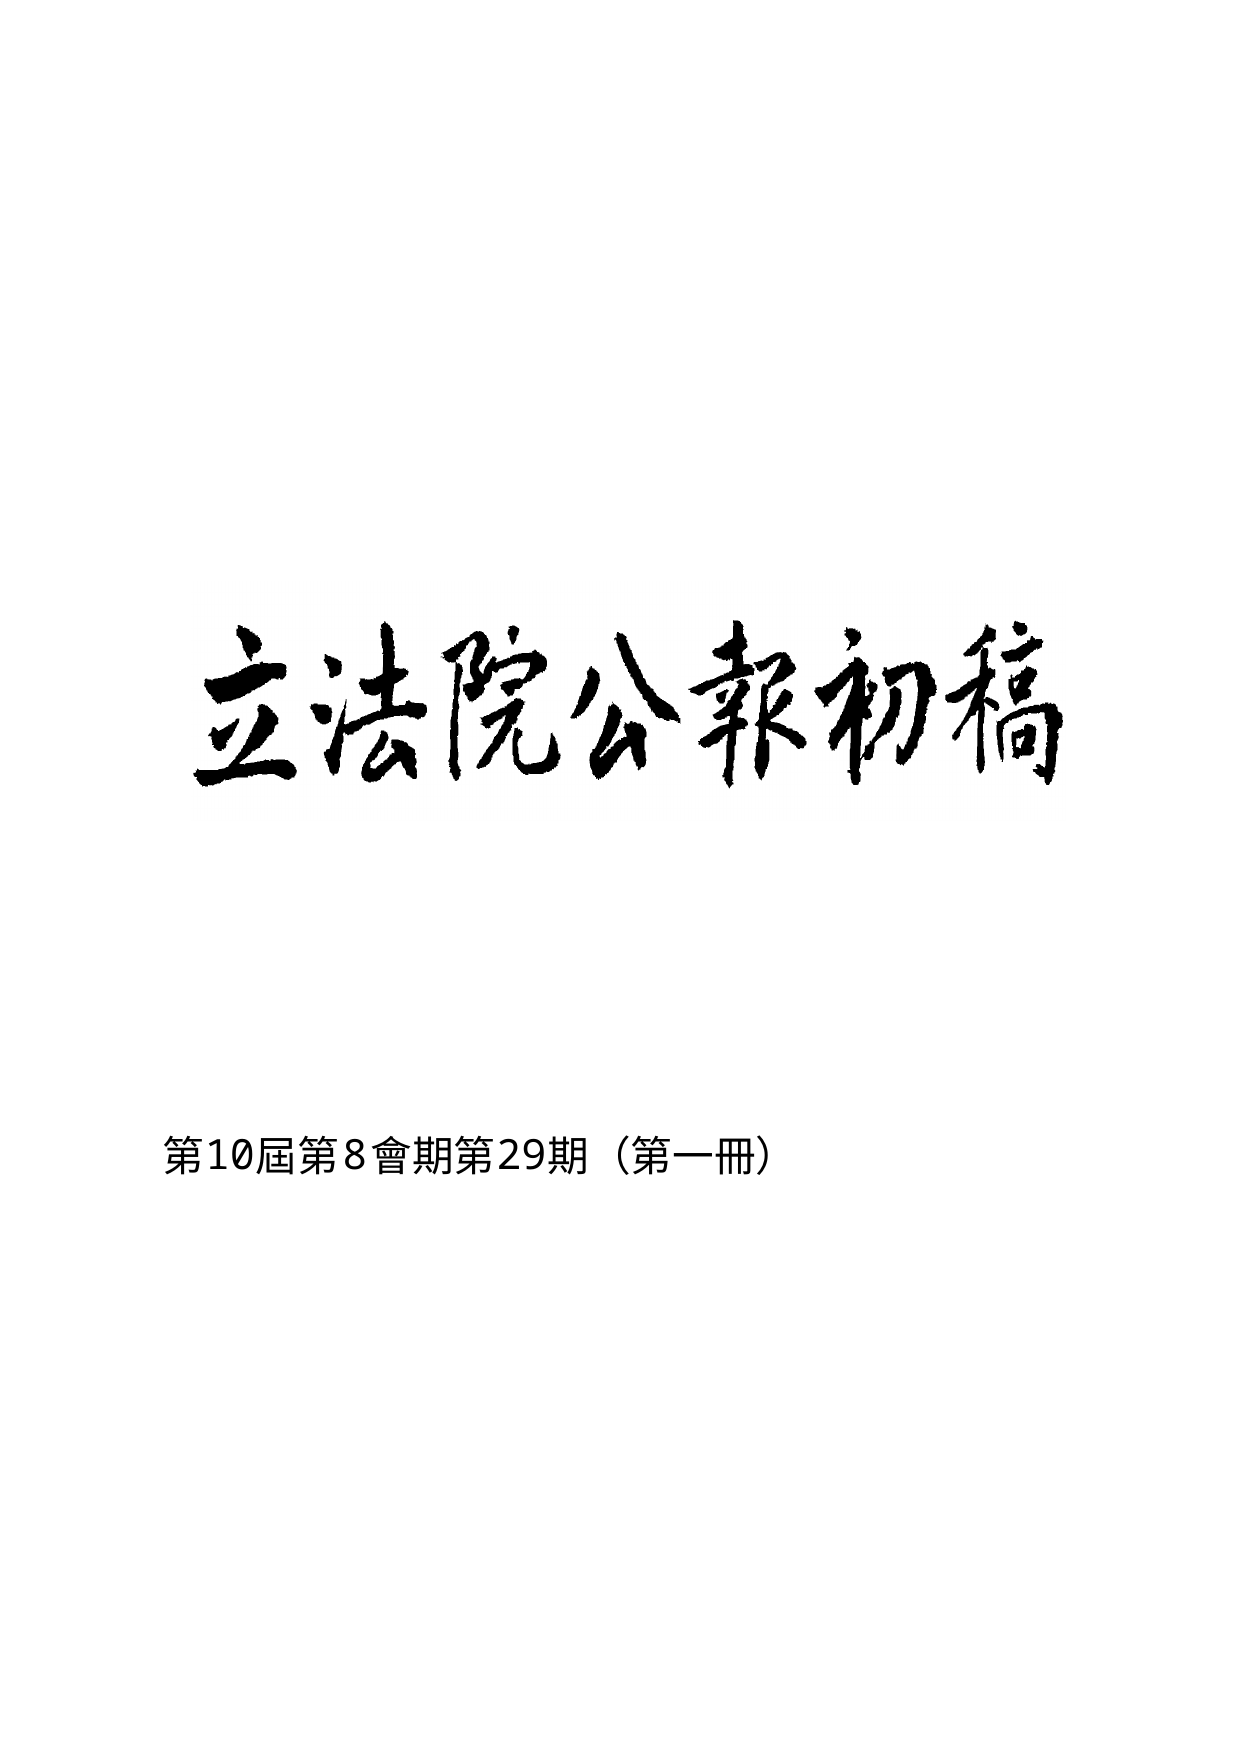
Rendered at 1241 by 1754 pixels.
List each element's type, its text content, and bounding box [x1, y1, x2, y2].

table_header [151, 406, 1098, 902]
table_header 第10屆第8會期第29期（第一冊） [151, 1089, 825, 1234]
